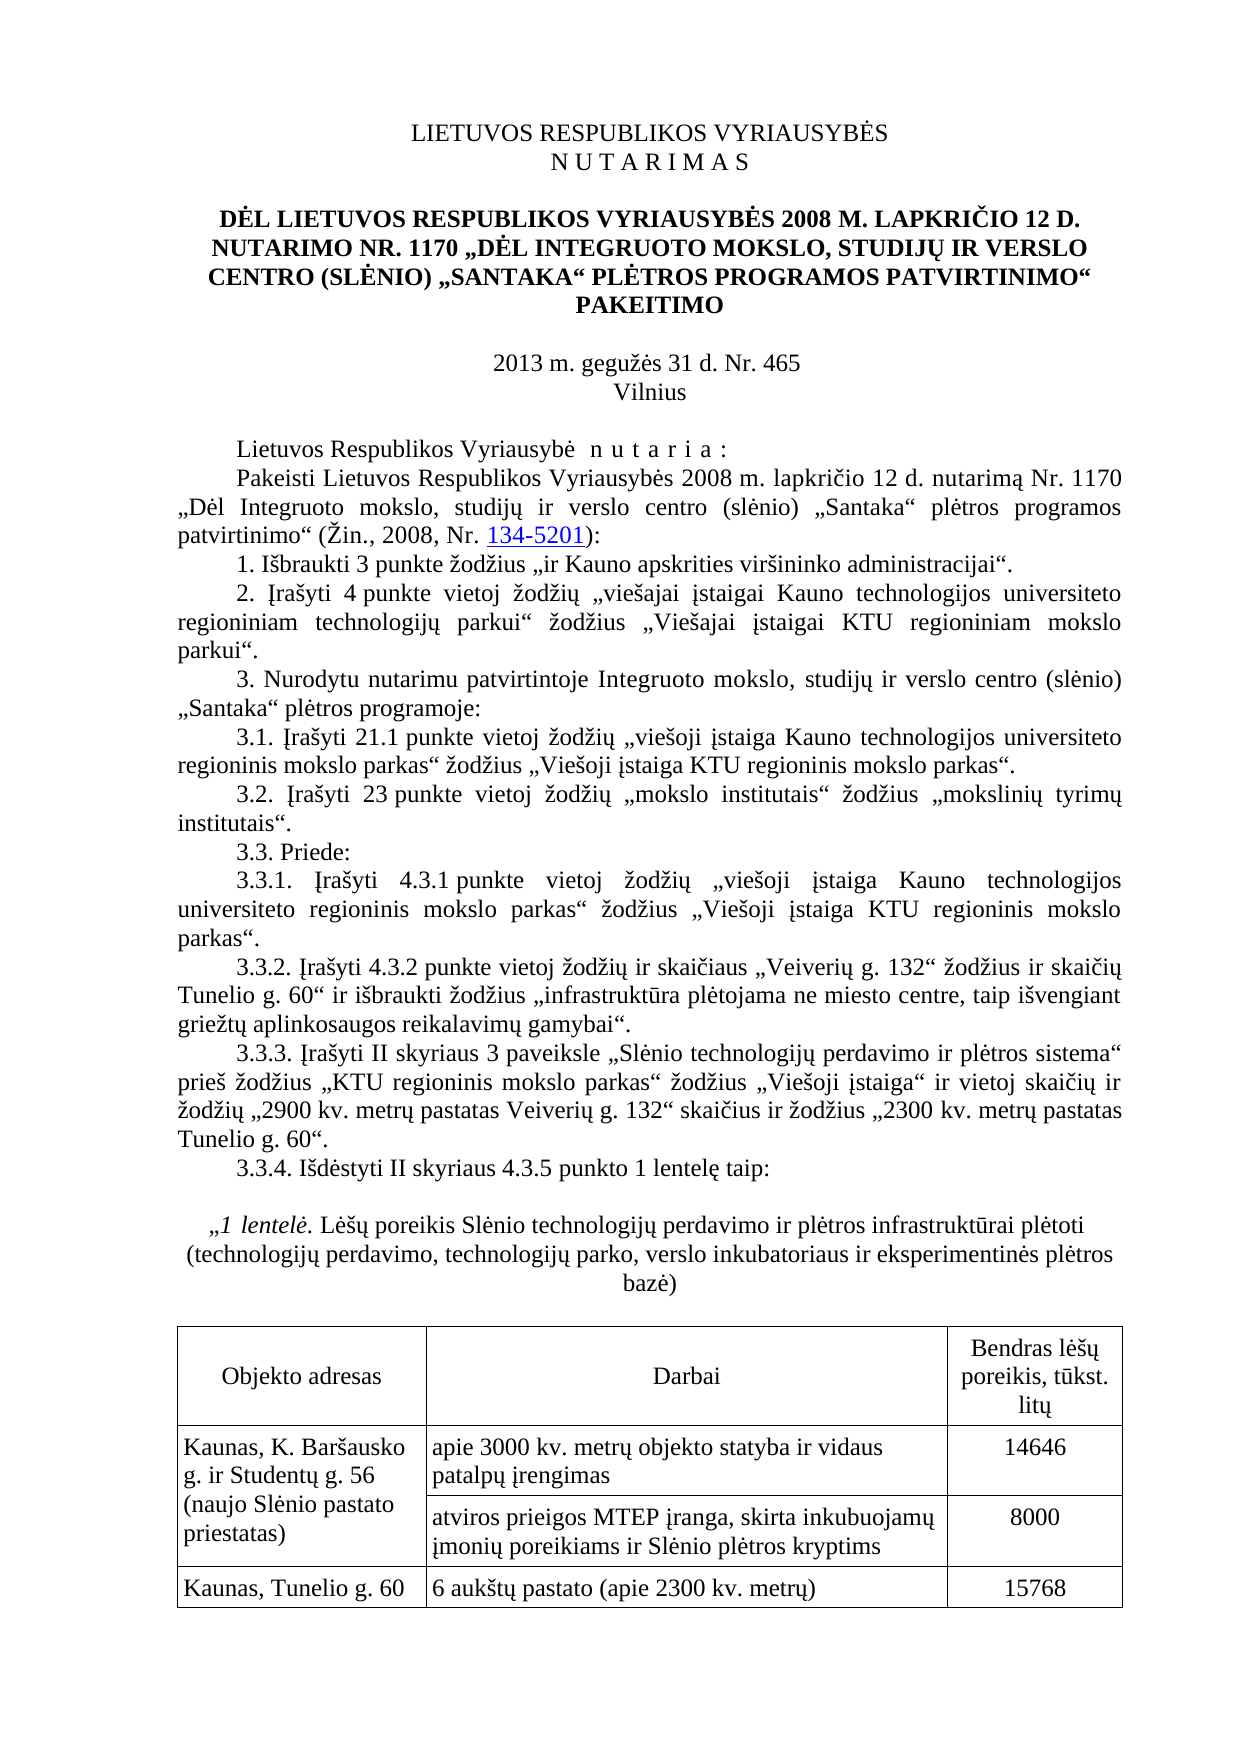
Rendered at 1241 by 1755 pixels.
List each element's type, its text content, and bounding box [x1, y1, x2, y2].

table_cell 8000 [948, 1496, 1122, 1566]
table_header Objekto adresas [178, 1327, 426, 1425]
text Dėl LIETUVOS RESPUBLIKOS VYRIAUSYBĖS 2008 M. LAPKRIČIO 12 D. NUTARIMO Nr. 1170 „DĖL INTEGRUOTO MOKSLO, STUDIJŲ IR VERSLO CENTRO (SLĖNIO) „SANTAKA“ PLĖTROS PROGRAMOS PATVIRTINIMO“ PAKEITIMO [177, 204, 1122, 319]
text 3. Nurodytu nutarimu patvirtintoje Integruoto mokslo, studijų ir verslo centro (slėnio) „Santaka“ plėtros programoje: [177, 664, 1122, 722]
table_cell Kaunas, K. Baršausko g. ir Studentų g. 56 (naujo Slėnio pastato priestatas) [178, 1426, 426, 1566]
text 3.3. Priede: [177, 837, 1122, 866]
text 2013 m. gegužės 31 d. Nr. 465 [177, 348, 1122, 377]
text 3.3.2. Įrašyti 4.3.2 punkte vietoj žodžių ir skaičiaus „Veiverių g. 132“ žodžius ir skaičių Tunelio g. 60“ ir išbraukti žodžius „infrastruktūra plėtojama ne miesto centre, taip išvengiant griežtų aplinkosaugos reikalavimų gamybai“. [177, 952, 1122, 1038]
table_cell apie 3000 kv. metrų objekto statyba ir vidaus patalpų įrengimas [427, 1426, 947, 1495]
table_cell 6 aukštų pastato (apie 2300 kv. metrų) [427, 1567, 947, 1607]
table_cell Kaunas, Tunelio g. 60 [178, 1567, 426, 1607]
text (technologijų perdavimo, technologijų parko, verslo inkubatoriaus ir eksperimentinės plėtros bazė) [177, 1239, 1122, 1297]
text Pakeisti Lietuvos Respublikos Vyriausybės 2008 m. lapkričio 12 d. nutarimą Nr. 1170 „Dėl Integruoto mokslo, studijų ir verslo centro (slėnio) „Santaka“ plėtros programos patvirtinimo“ (Žin., 2008, Nr. 134-5201): [177, 463, 1122, 549]
text Lietuvos Respublikos Vyriausybės [177, 118, 1122, 147]
text 2. Įrašyti 4 punkte vietoj žodžių „viešajai įstaigai Kauno technologijos universiteto regioniniam technologijų parkui“ žodžius „Viešajai įstaigai KTU regioniniam mokslo parkui“. [177, 578, 1122, 664]
text 3.3.3. Įrašyti II skyriaus 3 paveiksle „Slėnio technologijų perdavimo ir plėtros sistema“ prieš žodžius „KTU regioninis mokslo parkas“ žodžius „Viešoji įstaiga“ ir vietoj skaičių ir žodžių „2900 kv. metrų pastatas Veiverių g. 132“ skaičius ir žodžius „2300 kv. metrų pastatas Tunelio g. 60“. [177, 1038, 1122, 1153]
table_header Bendras lėšų poreikis, tūkst. litų [948, 1327, 1122, 1425]
text „1 lentelė. Lėšų poreikis Slėnio technologijų perdavimo ir plėtros infrastruktūrai plėtoti [177, 1211, 1122, 1239]
table_cell atviros prieigos MTEP įranga, skirta inkubuojamų įmonių poreikiams ir Slėnio plėtros kryptims [427, 1496, 947, 1566]
table_cell 14646 [948, 1426, 1122, 1495]
table_header Darbai [427, 1327, 947, 1425]
text Lietuvos Respublikos Vyriausybė nutaria: [177, 434, 1122, 463]
text n u t a r i m a s [177, 147, 1122, 176]
text 3.3.1. Įrašyti 4.3.1 punkte vietoj žodžių „viešoji įstaiga Kauno technologijos universiteto regioninis mokslo parkas“ žodžius „Viešoji įstaiga KTU regioninis mokslo parkas“. [177, 866, 1122, 952]
text Vilnius [177, 377, 1122, 406]
text 3.1. Įrašyti 21.1 punkte vietoj žodžių „viešoji įstaiga Kauno technologijos universiteto regioninis mokslo parkas“ žodžius „Viešoji įstaiga KTU regioninis mokslo parkas“. [177, 722, 1122, 779]
text 3.2. Įrašyti 23 punkte vietoj žodžių „mokslo institutais“ žodžius „mokslinių tyrimų institutais“. [177, 779, 1122, 837]
text 1. Išbraukti 3 punkte žodžius „ir Kauno apskrities viršininko administracijai“. [177, 549, 1122, 578]
table_cell 15768 [948, 1567, 1122, 1607]
text 3.3.4. Išdėstyti II skyriaus 4.3.5 punkto 1 lentelę taip: [177, 1153, 1122, 1182]
